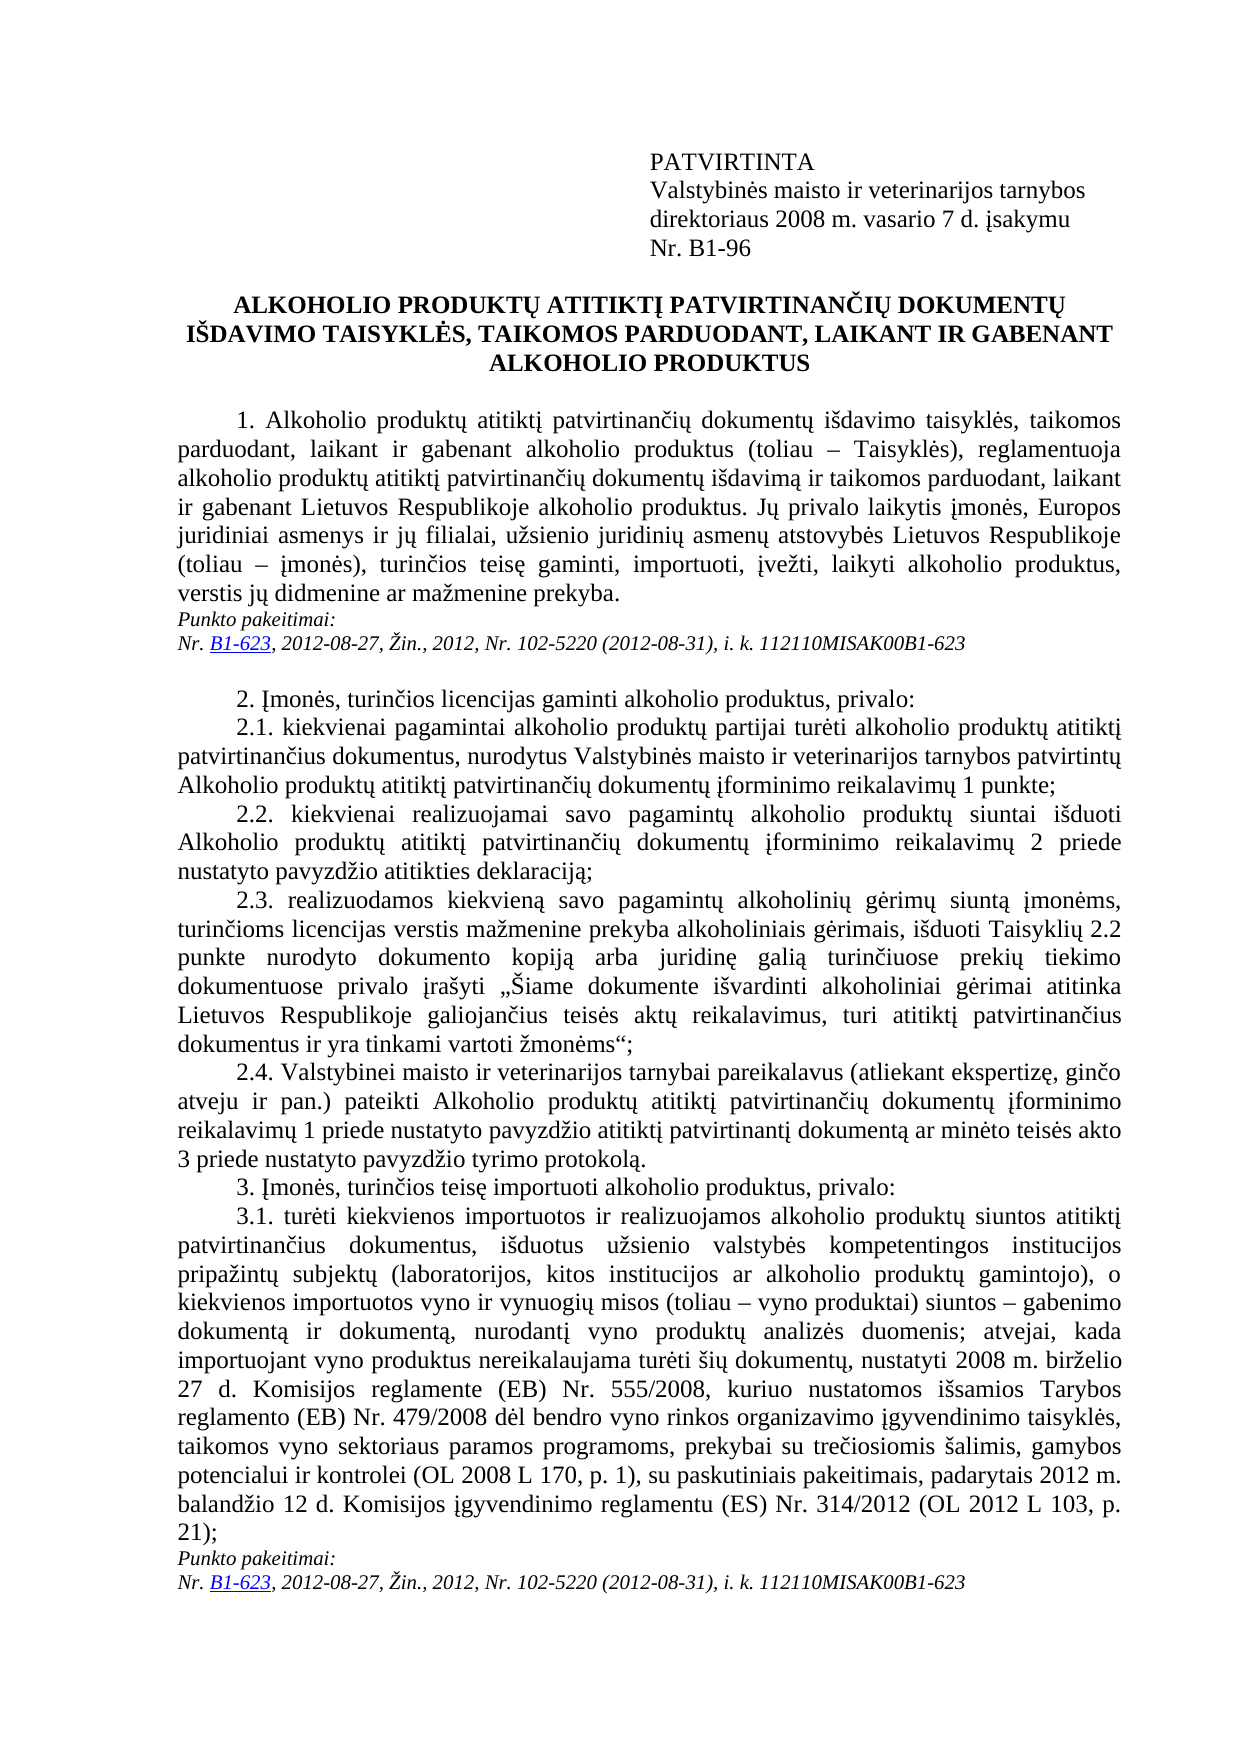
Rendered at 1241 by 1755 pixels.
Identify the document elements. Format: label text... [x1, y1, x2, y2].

text 2.4. Valstybinei maisto ir veterinarijos tarnybai pareikalavus (atliekant ekspertizę, ginčo atveju ir pan.) pateikti Alkoholio produktų atitiktį patvirtinančių dokumentų įforminimo reikalavimų 1 priede nustatyto pavyzdžio atitiktį patvirtinantį dokumentą ar minėto teisės akto 3 priede nustatyto pavyzdžio tyrimo protokolą. [177, 1057, 1122, 1172]
text 3. Įmonės, turinčios teisę importuoti alkoholio produktus, privalo: [177, 1172, 1122, 1201]
text Nr. B1-623, 2012-08-27, Žin., 2012, Nr. 102-5220 (2012-08-31), i. k. 112110MISAK00B1-623 [177, 631, 1122, 655]
text 2.1. kiekvienai pagamintai alkoholio produktų partijai turėti alkoholio produktų atitiktį patvirtinančius dokumentus, nurodytus Valstybinės maisto ir veterinarijos tarnybos patvirtintų Alkoholio produktų atitiktį patvirtinančių dokumentų įforminimo reikalavimų 1 punkte; [177, 712, 1122, 799]
text Valstybinės maisto ir veterinarijos tarnybos [649, 176, 1122, 204]
text direktoriaus 2008 m. vasario 7 d. įsakymu Nr. B1-96 [649, 204, 1122, 262]
text ALKOHOLIO PRODUKTŲ ATITIKTĮ PATVIRTINANČIŲ DOKUMENTŲ IŠDAVIMO TAISYKLĖS, TAIKOMOS PARDUODANT, LAIKANT IR GABENANT ALKOHOLIO PRODUKTUS [177, 291, 1122, 377]
text 2.3. realizuodamos kiekvieną savo pagamintų alkoholinių gėrimų siuntą įmonėms, turinčioms licencijas verstis mažmenine prekyba alkoholiniais gėrimais, išduoti Taisyklių 2.2 punkte nurodyto dokumento kopiją arba juridinę galią turinčiuose prekių tiekimo dokumentuose privalo įrašyti „Šiame dokumente išvardinti alkoholiniai gėrimai atitinka Lietuvos Respublikoje galiojančius teisės aktų reikalavimus, turi atitiktį patvirtinančius dokumentus ir yra tinkami vartoti žmonėms“; [177, 885, 1122, 1057]
text 2.2. kiekvienai realizuojamai savo pagamintų alkoholio produktų siuntai išduoti Alkoholio produktų atitiktį patvirtinančių dokumentų įforminimo reikalavimų 2 priede nustatyto pavyzdžio atitikties deklaraciją; [177, 799, 1122, 885]
text Punkto pakeitimai: [177, 607, 1122, 631]
text 3.1. turėti kiekvienos importuotos ir realizuojamos alkoholio produktų siuntos atitiktį patvirtinančius dokumentus, išduotus užsienio valstybės kompetentingos institucijos pripažintų subjektų (laboratorijos, kitos institucijos ar alkoholio produktų gamintojo), o kiekvienos importuotos vyno ir vynuogių misos (toliau – vyno produktai) siuntos – gabenimo dokumentą ir dokumentą, nurodantį vyno produktų analizės duomenis; atvejai, kada importuojant vyno produktus nereikalaujama turėti šių dokumentų, nustatyti 2008 m. birželio 27 d. Komisijos reglamente (EB) Nr. 555/2008, kuriuo nustatomos išsamios Tarybos reglamento (EB) Nr. 479/2008 dėl bendro vyno rinkos organizavimo įgyvendinimo taisyklės, taikomos vyno sektoriaus paramos programoms, prekybai su trečiosiomis šalimis, gamybos potencialui ir kontrolei (OL 2008 L 170, p. 1), su paskutiniais pakeitimais, padarytais 2012 m. balandžio 12 d. Komisijos įgyvendinimo reglamentu (ES) Nr. 314/2012 (OL 2012 L 103, p. 21); [177, 1201, 1122, 1546]
text 2. Įmonės, turinčios licencijas gaminti alkoholio produktus, privalo: [177, 684, 1122, 712]
text Punkto pakeitimai: [177, 1546, 1122, 1570]
text PATVIRTINTA [649, 147, 1122, 176]
text Nr. B1-623, 2012-08-27, Žin., 2012, Nr. 102-5220 (2012-08-31), i. k. 112110MISAK00B1-623 [177, 1570, 1122, 1594]
text 1. Alkoholio produktų atitiktį patvirtinančių dokumentų išdavimo taisyklės, taikomos parduodant, laikant ir gabenant alkoholio produktus (toliau – Taisyklės), reglamentuoja alkoholio produktų atitiktį patvirtinančių dokumentų išdavimą ir taikomos parduodant, laikant ir gabenant Lietuvos Respublikoje alkoholio produktus. Jų privalo laikytis įmonės, Europos juridiniai asmenys ir jų filialai, užsienio juridinių asmenų atstovybės Lietuvos Respublikoje (toliau – įmonės), turinčios teisę gaminti, importuoti, įvežti, laikyti alkoholio produktus, verstis jų didmenine ar mažmenine prekyba. [177, 406, 1122, 607]
